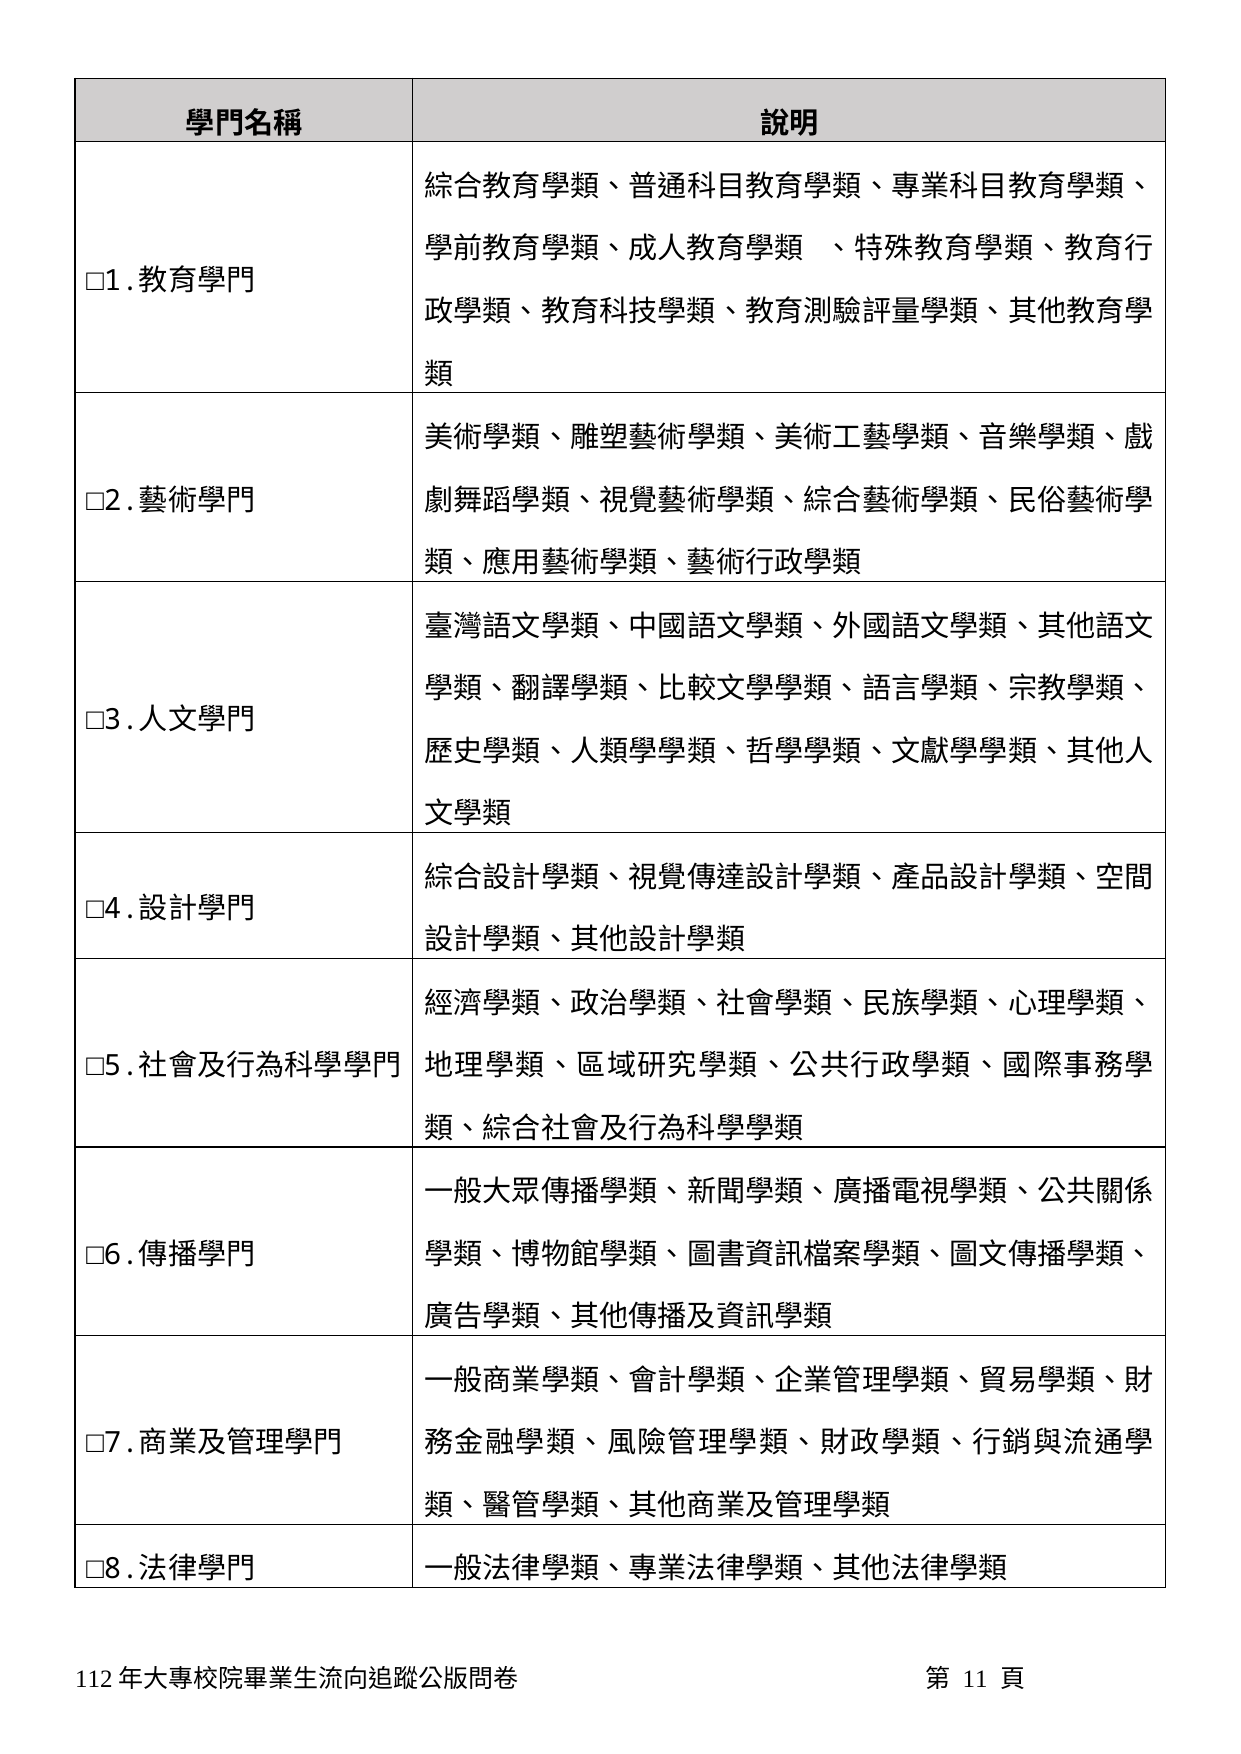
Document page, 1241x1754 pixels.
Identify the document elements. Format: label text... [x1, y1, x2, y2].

table_cell 綜合設計學類、視覺傳達設計學類、產品設計學類、空間設計學類、其他設計學類 [413, 833, 1165, 958]
table_cell 經濟學類、政治學類、社會學類、民族學類、心理學類、地理學類、區域研究學類、公共行政學類、國際事務學類、綜合社會及行為科學學類 [413, 959, 1165, 1146]
table_cell □4.設計學門 [76, 833, 412, 958]
table_cell □2.藝術學門 [76, 393, 412, 581]
table_cell 美術學類、雕塑藝術學類、美術工藝學類、音樂學類、戲劇舞蹈學類、視覺藝術學類、綜合藝術學類、民俗藝術學類、應用藝術學類、藝術行政學類 [413, 393, 1165, 581]
table_cell 一般商業學類、會計學類、企業管理學類、貿易學類、財務金融學類、風險管理學類、財政學類、行銷與流通學類、醫管學類、其他商業及管理學類 [413, 1336, 1165, 1523]
table_header 說明 [413, 79, 1165, 141]
table_cell 一般法律學類、專業法律學類、其他法律學類 [413, 1525, 1165, 1587]
table_cell □5.社會及行為科學學門 [76, 959, 412, 1146]
table_cell 臺灣語文學類、中國語文學類、外國語文學類、其他語文學類、翻譯學類、比較文學學類、語言學類、宗教學類、歷史學類、人類學學類、哲學學類、文獻學學類、其他人文學類 [413, 582, 1165, 832]
table_cell 綜合教育學類、普通科目教育學類、專業科目教育學類、學前教育學類、成人教育學類 、特殊教育學類、教育行政學類、教育科技學類、教育測驗評量學類、其他教育學類 [413, 142, 1165, 392]
table_cell □6.傳播學門 [76, 1148, 412, 1335]
table_cell □1.教育學門 [76, 142, 412, 392]
table_cell □8.法律學門 [402, 1525, 412, 1587]
table_header 學門名稱 [76, 79, 412, 141]
table_cell 一般大眾傳播學類、新聞學類、廣播電視學類、公共關係學類、博物館學類、圖書資訊檔案學類、圖文傳播學類、廣告學類、其他傳播及資訊學類 [413, 1148, 1165, 1335]
table_cell □3.人文學門 [76, 582, 412, 832]
table_cell □8.法律學門 [76, 1525, 86, 1587]
table_cell □7.商業及管理學門 [76, 1336, 412, 1523]
